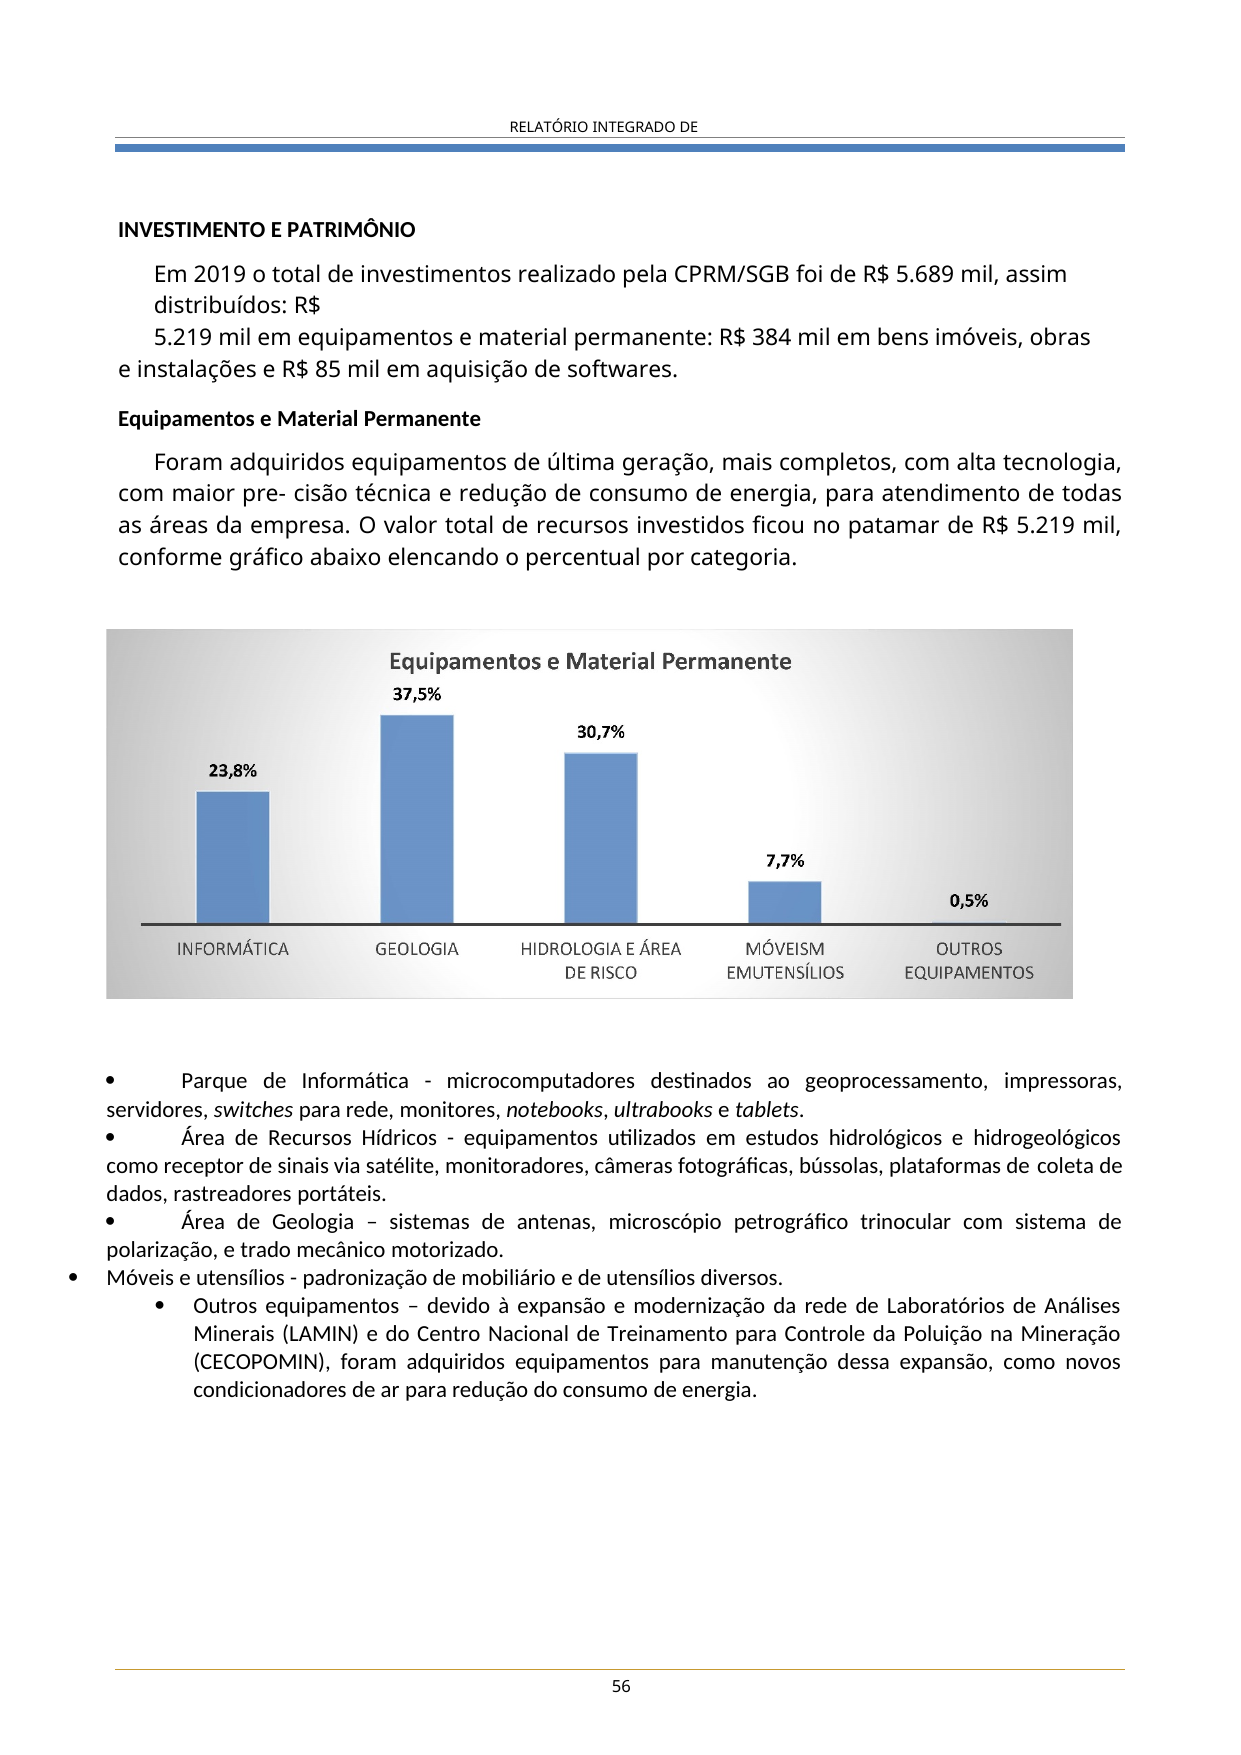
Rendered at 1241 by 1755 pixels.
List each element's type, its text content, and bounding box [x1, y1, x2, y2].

list Área de Recursos Hídricos - equipamentos utilizados em estudos hidrológicos e hidrogeológicos como receptor de sinais via satélite, monitoradores, câmeras fotográficas, bússolas, plataformas de coleta de dados, rastreadores portáteis. [106, 1123, 1123, 1207]
list Área de Geologia – sistemas de antenas, microscópio petrográfico trinocular com sistema de polarização, e trado mecânico motorizado. [106, 1207, 1122, 1263]
list Parque de Informática - microcomputadores destinados ao geoprocessamento, impressoras, servidores, switches para rede, monitores, notebooks, ultrabooks e tablets. [106, 1067, 1123, 1123]
list Móveis e utensílios - padronização de mobiliário e de utensílios diversos. [69, 1263, 1153, 1291]
list Outros equipamentos – devido à expansão e modernização da rede de Laboratórios de Análises Minerais (LAMIN) e do Centro Nacional de Treinamento para Controle da Poluição na Mineração (CECOPOMIN), foram adquiridos equipamentos para manutenção dessa expansão, como novos condicionadores de ar para redução do consumo de energia. [156, 1291, 1123, 1403]
text Em 2019 o total de investimentos realizado pela CPRM/SGB foi de R$ 5.689 mil, assim distribuídos: R$ [153, 257, 1153, 320]
text 5.219 mil em equipamentos e material permanente: R$ 384 mil em bens imóveis, obras e instalações e R$ 85 mil em aquisição de softwares. [118, 321, 1101, 384]
text Foram adquiridos equipamentos de última geração, mais completos, com alta tecnologia, com maior pre- cisão técnica e redução de consumo de energia, para atendimento de todas as áreas da empresa. O valor total de recursos investidos ficou no patamar de R$ 5.219 mil, conforme gráfico abaixo elencando o percentual por categoria. [118, 446, 1123, 572]
subtitle INVESTIMENTO E PATRIMÔNIO [118, 216, 1153, 243]
subtitle Equipamentos e Material Permanente [118, 404, 1153, 432]
